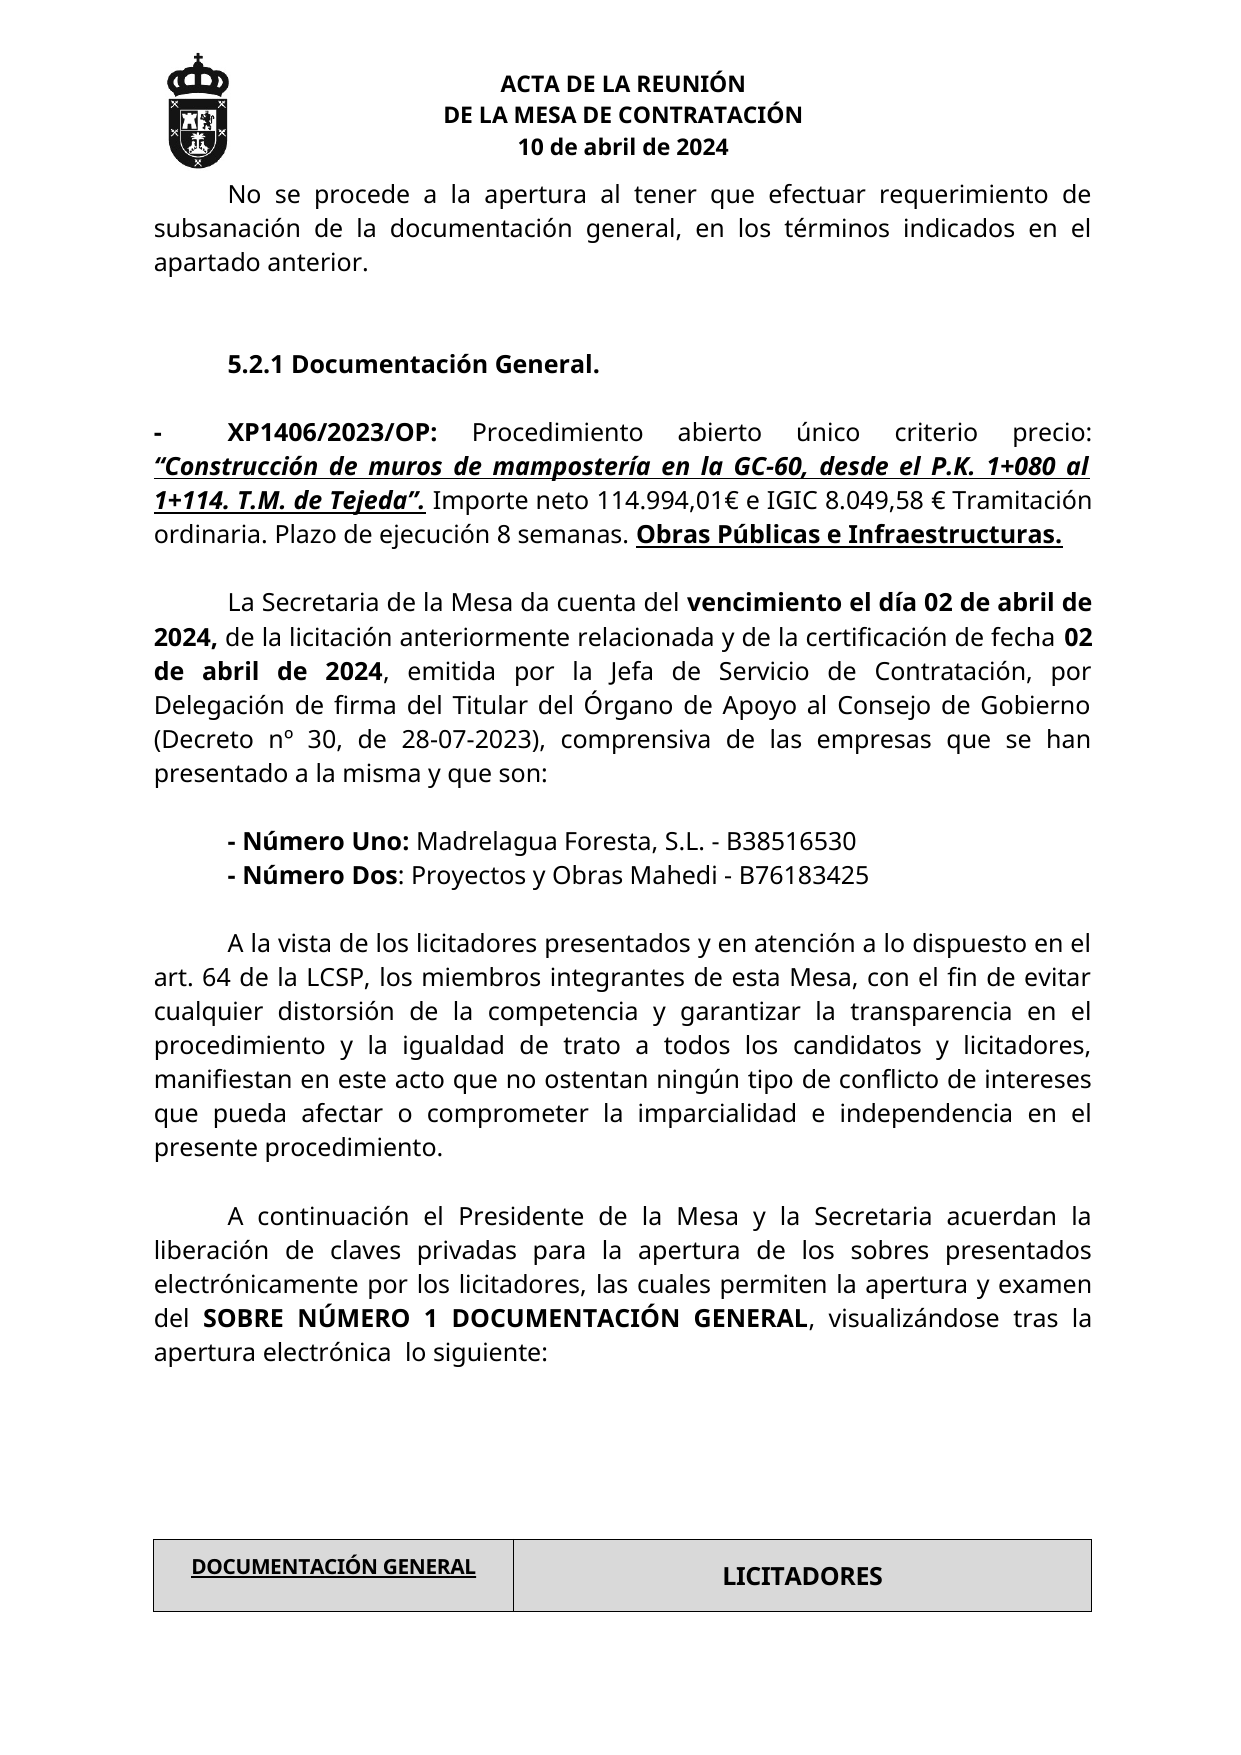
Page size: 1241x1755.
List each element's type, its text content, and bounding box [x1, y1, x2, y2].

text - XP1406/2023/OP: Procedimiento abierto único criterio precio: “Construcción de muros de mampostería en la GC-60, desde el P.K. 1+080 al 1+114. T.M. de Tejeda”. Importe neto 114.994,01€ e IGIC 8.049,58 € Tramitación ordinaria. Plazo de ejecución 8 semanas. Obras Públicas e Infraestructuras. [153, 415, 1093, 551]
text A la vista de los licitadores presentados y en atención a lo dispuesto en el art. 64 de la LCSP, los miembros integrantes de esta Mesa, con el fin de evitar cualquier distorsión de la competencia y garantizar la transparencia en el procedimiento y la igualdad de trato a todos los candidatos y licitadores, manifiestan en este acto que no ostentan ningún tipo de conflicto de intereses que pueda afectar o comprometer la imparcialidad e independencia en el presente procedimiento. [153, 926, 1093, 1164]
table_header DOCUMENTACIÓN GENERAL [154, 1540, 513, 1611]
text No se procede a la apertura al tener que efectuar requerimiento de subsanación de la documentación general, en los términos indicados en el apartado anterior. [153, 176, 1093, 278]
text - Número Dos: Proyectos y Obras Mahedi - B76183425 [153, 858, 1093, 892]
text A continuación el Presidente de la Mesa y la Secretaria acuerdan la liberación de claves privadas para la apertura de los sobres presentados electrónicamente por los licitadores, las cuales permiten la apertura y examen del Sobre número 1 documentación general, visualizándose tras la apertura electrónica lo siguiente: [153, 1198, 1093, 1368]
table_header LICITADORES [514, 1540, 1091, 1611]
text - Número Uno: Madrelagua Foresta, S.L. - B38516530 [153, 823, 1093, 858]
text La Secretaria de la Mesa da cuenta del vencimiento el día 02 de abril de 2024, de la licitación anteriormente relacionada y de la certificación de fecha 02 de abril de 2024, emitida por la Jefa de Servicio de Contratación, por Delegación de firma del Titular del Órgano de Apoyo al Consejo de Gobierno (Decreto nº 30, de 28-07-2023), comprensiva de las empresas que se han presentado a la misma y que son: [153, 585, 1093, 789]
text 5.2.1 Documentación General. [227, 347, 1093, 381]
